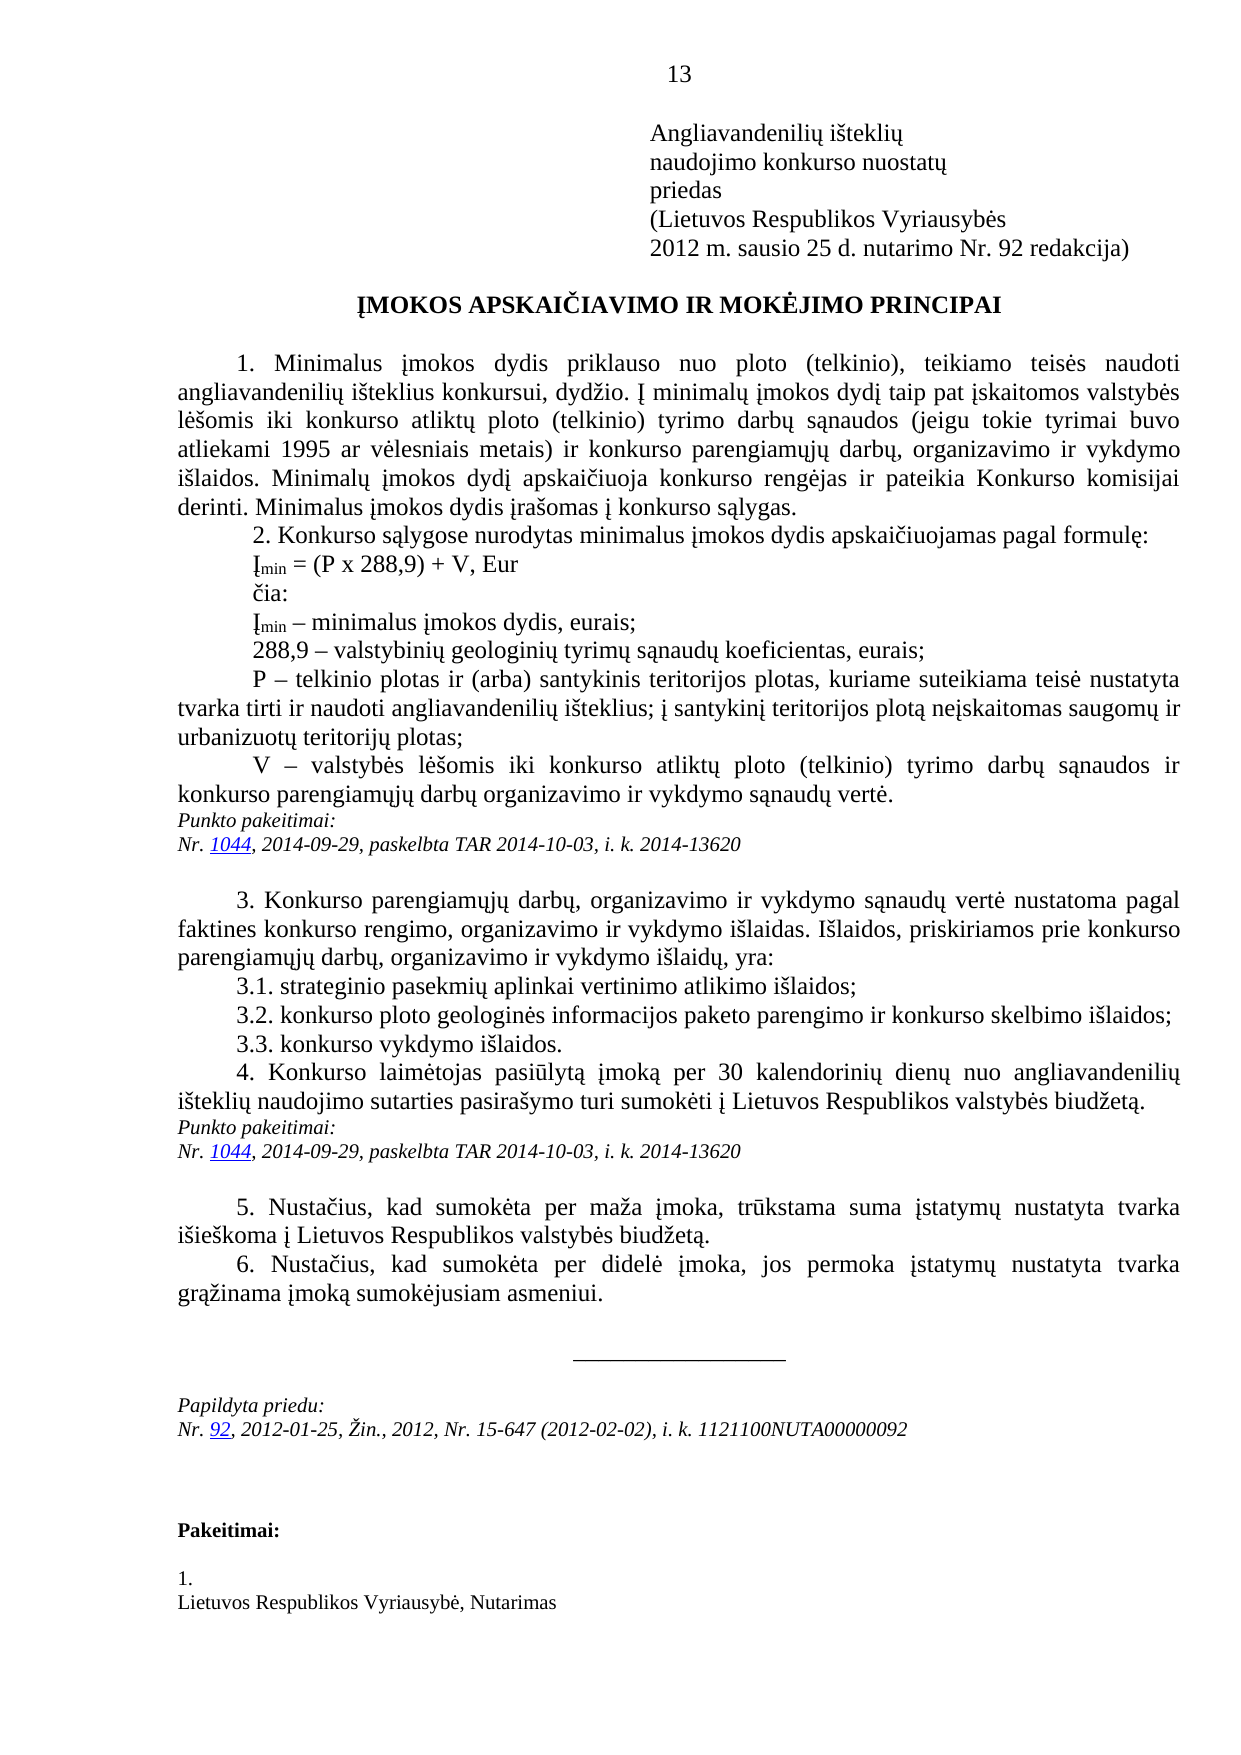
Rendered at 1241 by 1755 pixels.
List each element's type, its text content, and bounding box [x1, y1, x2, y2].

text 4. Konkurso laimėtojas pasiūlytą įmoką per 30 kalendorinių dienų nuo angliavandenilių išteklių naudojimo sutarties pasirašymo turi sumokėti į Lietuvos Respublikos valstybės biudžetą. [177, 1057, 1181, 1115]
text naudojimo konkurso nuostatų [649, 147, 1181, 176]
text 1. Minimalus įmokos dydis priklauso nuo ploto (telkinio), teikiamo teisės naudoti angliavandenilių išteklius konkursui, dydžio. Į minimalų įmokos dydį taip pat įskaitomos valstybės lėšomis iki konkurso atliktų ploto (telkinio) tyrimo darbų sąnaudos (jeigu tokie tyrimai buvo atliekami 1995 ar vėlesniais metais) ir konkurso parengiamųjų darbų, organizavimo ir vykdymo išlaidos. Minimalų įmokos dydį apskaičiuoja konkurso rengėjas ir pateikia Konkurso komisijai derinti. Minimalus įmokos dydis įrašomas į konkurso sąlygas. [177, 348, 1181, 521]
text V – valstybės lėšomis iki konkurso atliktų ploto (telkinio) tyrimo darbų sąnaudos ir konkurso parengiamųjų darbų organizavimo ir vykdymo sąnaudų vertė. [177, 751, 1181, 808]
text Nr. 1044, 2014-09-29, paskelbta TAR 2014-10-03, i. k. 2014-13620 [177, 1139, 1181, 1163]
text ĮMOKOS apskaičiavimo ir mokėjimo PRINCIPAI [177, 291, 1181, 319]
text Punkto pakeitimai: [177, 808, 1181, 832]
text 3. Konkurso parengiamųjų darbų, organizavimo ir vykdymo sąnaudų vertė nustatoma pagal faktines konkurso rengimo, organizavimo ir vykdymo išlaidas. Išlaidos, priskiriamos prie konkurso parengiamųjų darbų, organizavimo ir vykdymo išlaidų, yra: [177, 885, 1181, 971]
text Įmin – minimalus įmokos dydis, eurais; [177, 607, 1181, 636]
text 2012 m. sausio 25 d. nutarimo Nr. 92 redakcija) [649, 233, 1181, 262]
text priedas [649, 176, 1181, 204]
text Angliavandenilių išteklių [649, 118, 1181, 147]
text (Lietuvos Respublikos Vyriausybės [649, 204, 1181, 233]
text 288,9 – valstybinių geologinių tyrimų sąnaudų koeficientas, eurais; [177, 636, 1181, 664]
text _________________ [177, 1336, 1181, 1364]
text Įmin = (P x 288,9) + V, Eur [177, 549, 1181, 578]
text Papildyta priedu: [177, 1393, 1181, 1417]
text 1. [177, 1566, 1181, 1590]
text 2. Konkurso sąlygose nurodytas minimalus įmokos dydis apskaičiuojamas pagal formulę: [177, 521, 1181, 549]
text Lietuvos Respublikos Vyriausybė, Nutarimas [177, 1590, 1181, 1614]
text 3.2. konkurso ploto geologinės informacijos paketo parengimo ir konkurso skelbimo išlaidos; [177, 1000, 1181, 1029]
text 5. Nustačius, kad sumokėta per maža įmoka, trūkstama suma įstatymų nustatyta tvarka išieškoma į Lietuvos Respublikos valstybės biudžetą. [177, 1192, 1181, 1249]
text Pakeitimai: [177, 1518, 1181, 1542]
text čia: [177, 578, 1181, 607]
text Nr. 92, 2012-01-25, Žin., 2012, Nr. 15-647 (2012-02-02), i. k. 1121100NUTA00000092 [177, 1417, 1181, 1441]
text 3.3. konkurso vykdymo išlaidos. [177, 1029, 1181, 1057]
text 6. Nustačius, kad sumokėta per didelė įmoka, jos permoka įstatymų nustatyta tvarka grąžinama įmoką sumokėjusiam asmeniui. [177, 1249, 1181, 1307]
text P – telkinio plotas ir (arba) santykinis teritorijos plotas, kuriame suteikiama teisė nustatyta tvarka tirti ir naudoti angliavandenilių išteklius; į santykinį teritorijos plotą neįskaitomas saugomų ir urbanizuotų teritorijų plotas; [177, 664, 1181, 751]
text 3.1. strateginio pasekmių aplinkai vertinimo atlikimo išlaidos; [177, 971, 1181, 1000]
text Punkto pakeitimai: [177, 1115, 1181, 1139]
text Nr. 1044, 2014-09-29, paskelbta TAR 2014-10-03, i. k. 2014-13620 [177, 832, 1181, 856]
